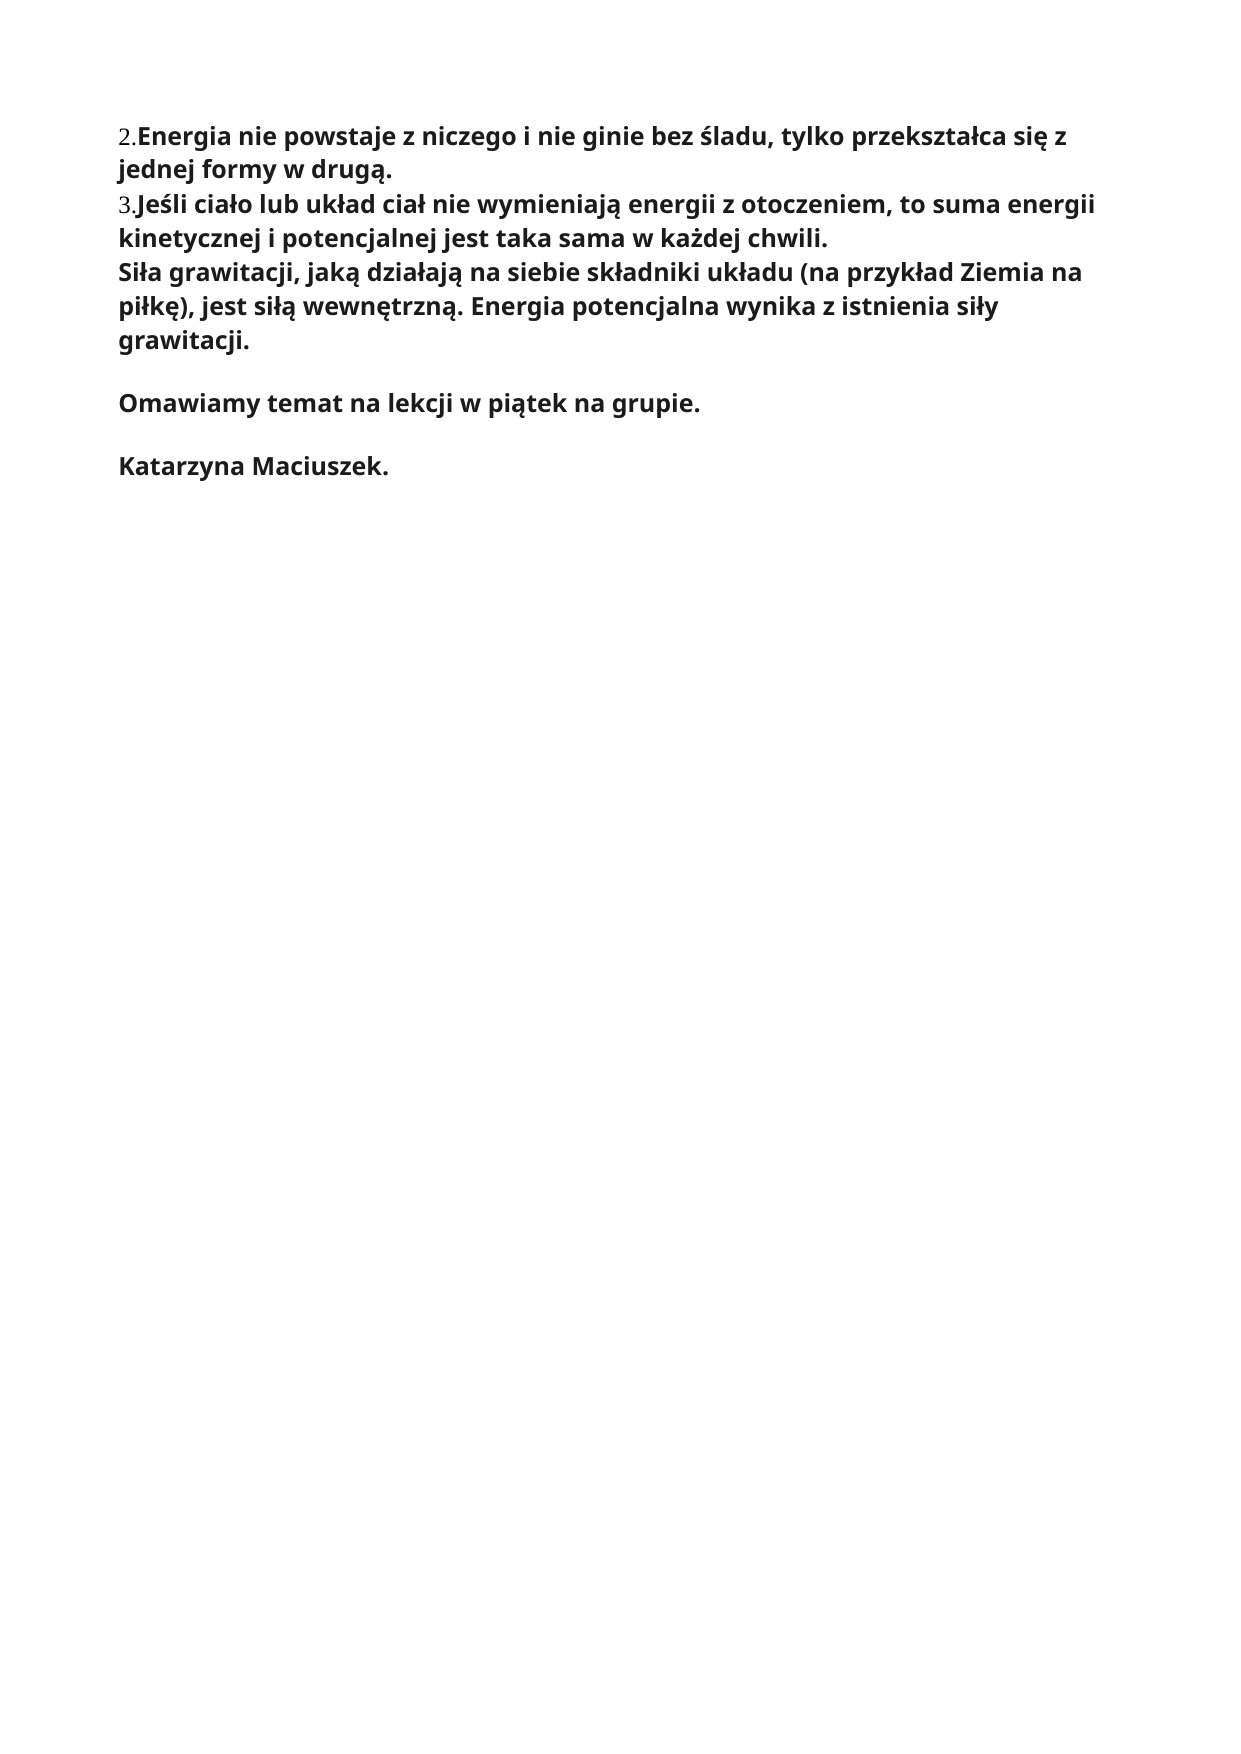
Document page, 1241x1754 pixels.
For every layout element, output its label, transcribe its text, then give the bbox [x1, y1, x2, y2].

text Siła grawitacji, jaką działają na siebie składniki układu (na przykład Ziemia na piłkę), jest siłą wewnętrzną. Energia potencjalna wynika z istnienia siły grawitacji. [118, 254, 1122, 357]
list Jeśli ciało lub układ ciał nie wymieniają energii z otoczeniem, to suma energii kinetycznej i potencjalnej jest taka sama w każdej chwili. [118, 186, 1122, 254]
text Katarzyna Maciuszek. [118, 448, 1122, 482]
text Omawiamy temat na lekcji w piątek na grupie. [118, 385, 1122, 419]
list Energia nie powstaje z niczego i nie ginie bez śladu, tylko przekształca się z jednej formy w drugą. [118, 118, 1122, 186]
